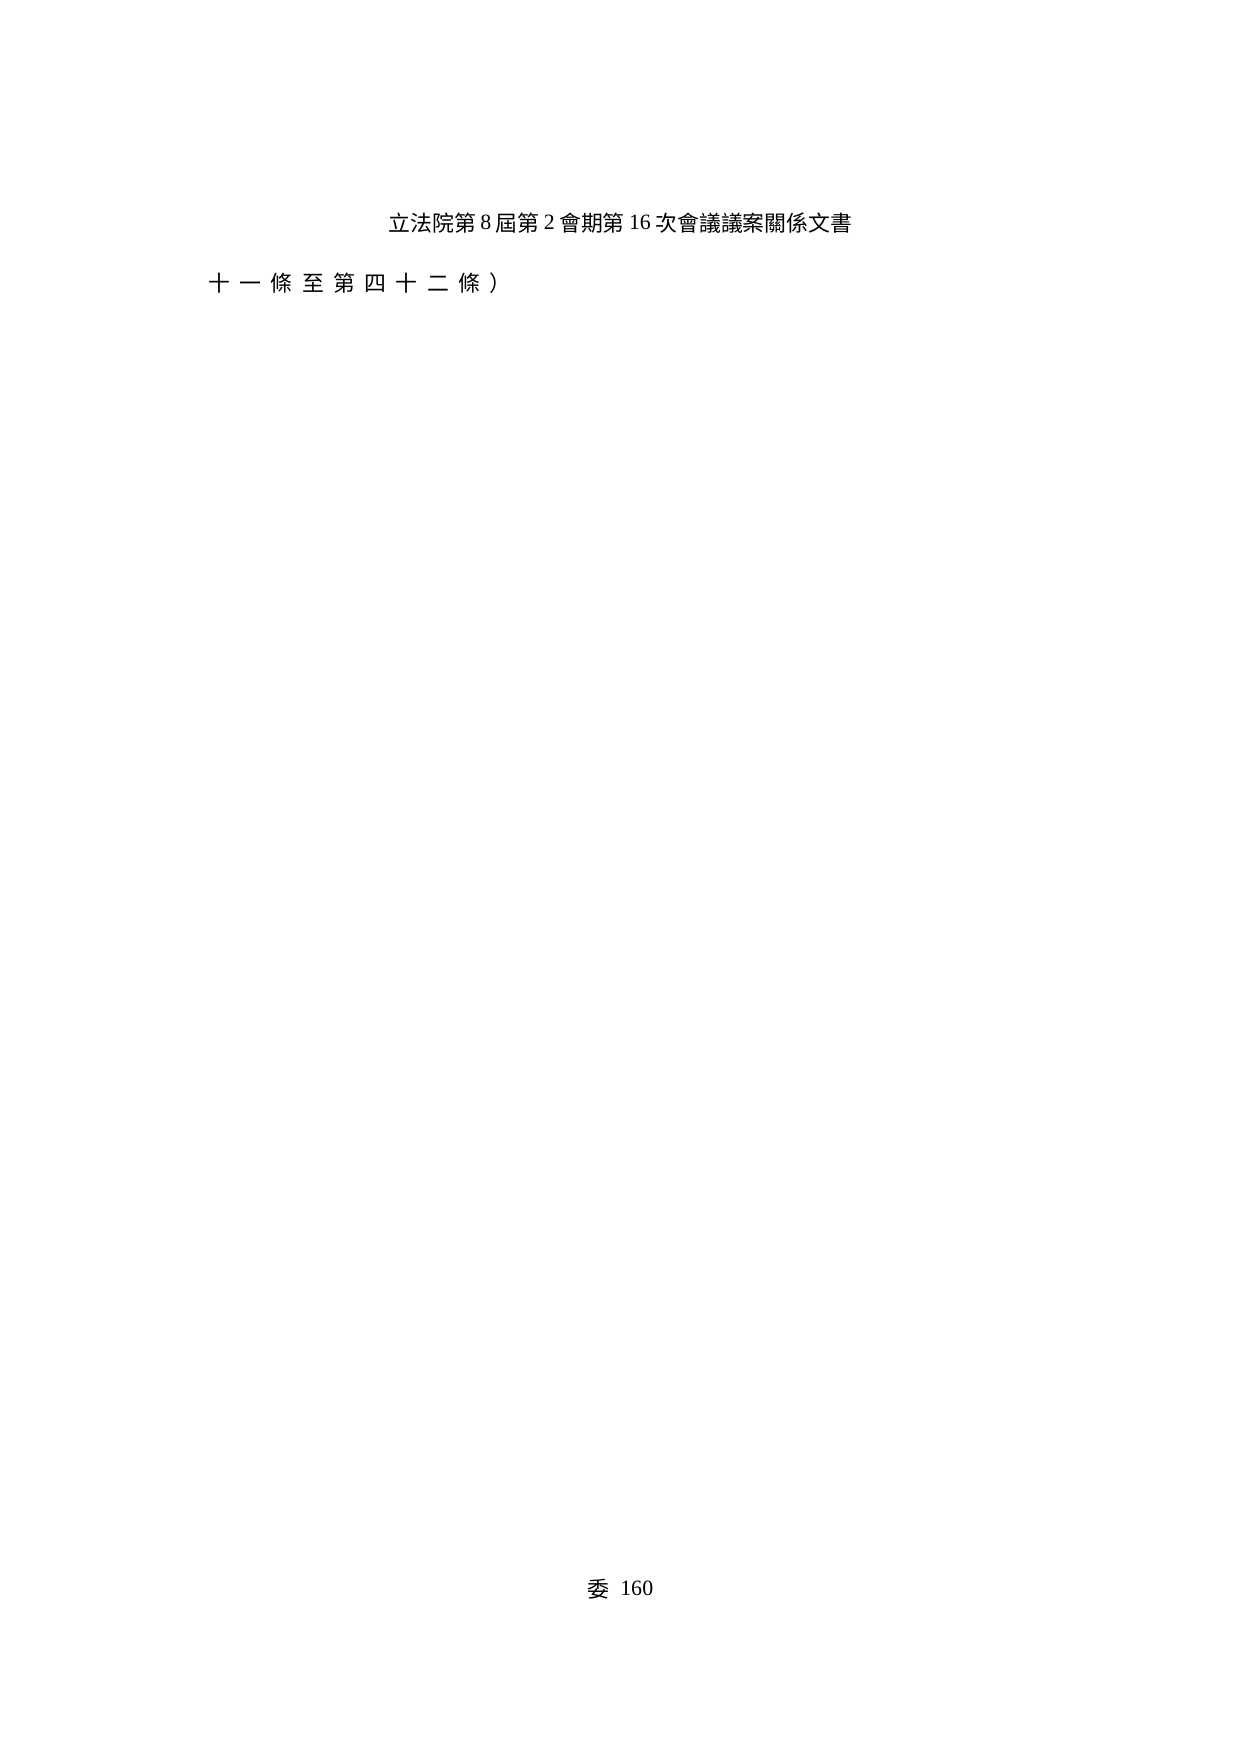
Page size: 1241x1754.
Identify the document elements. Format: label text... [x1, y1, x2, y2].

text 十一條至第四十二條） [151, 251, 1089, 313]
